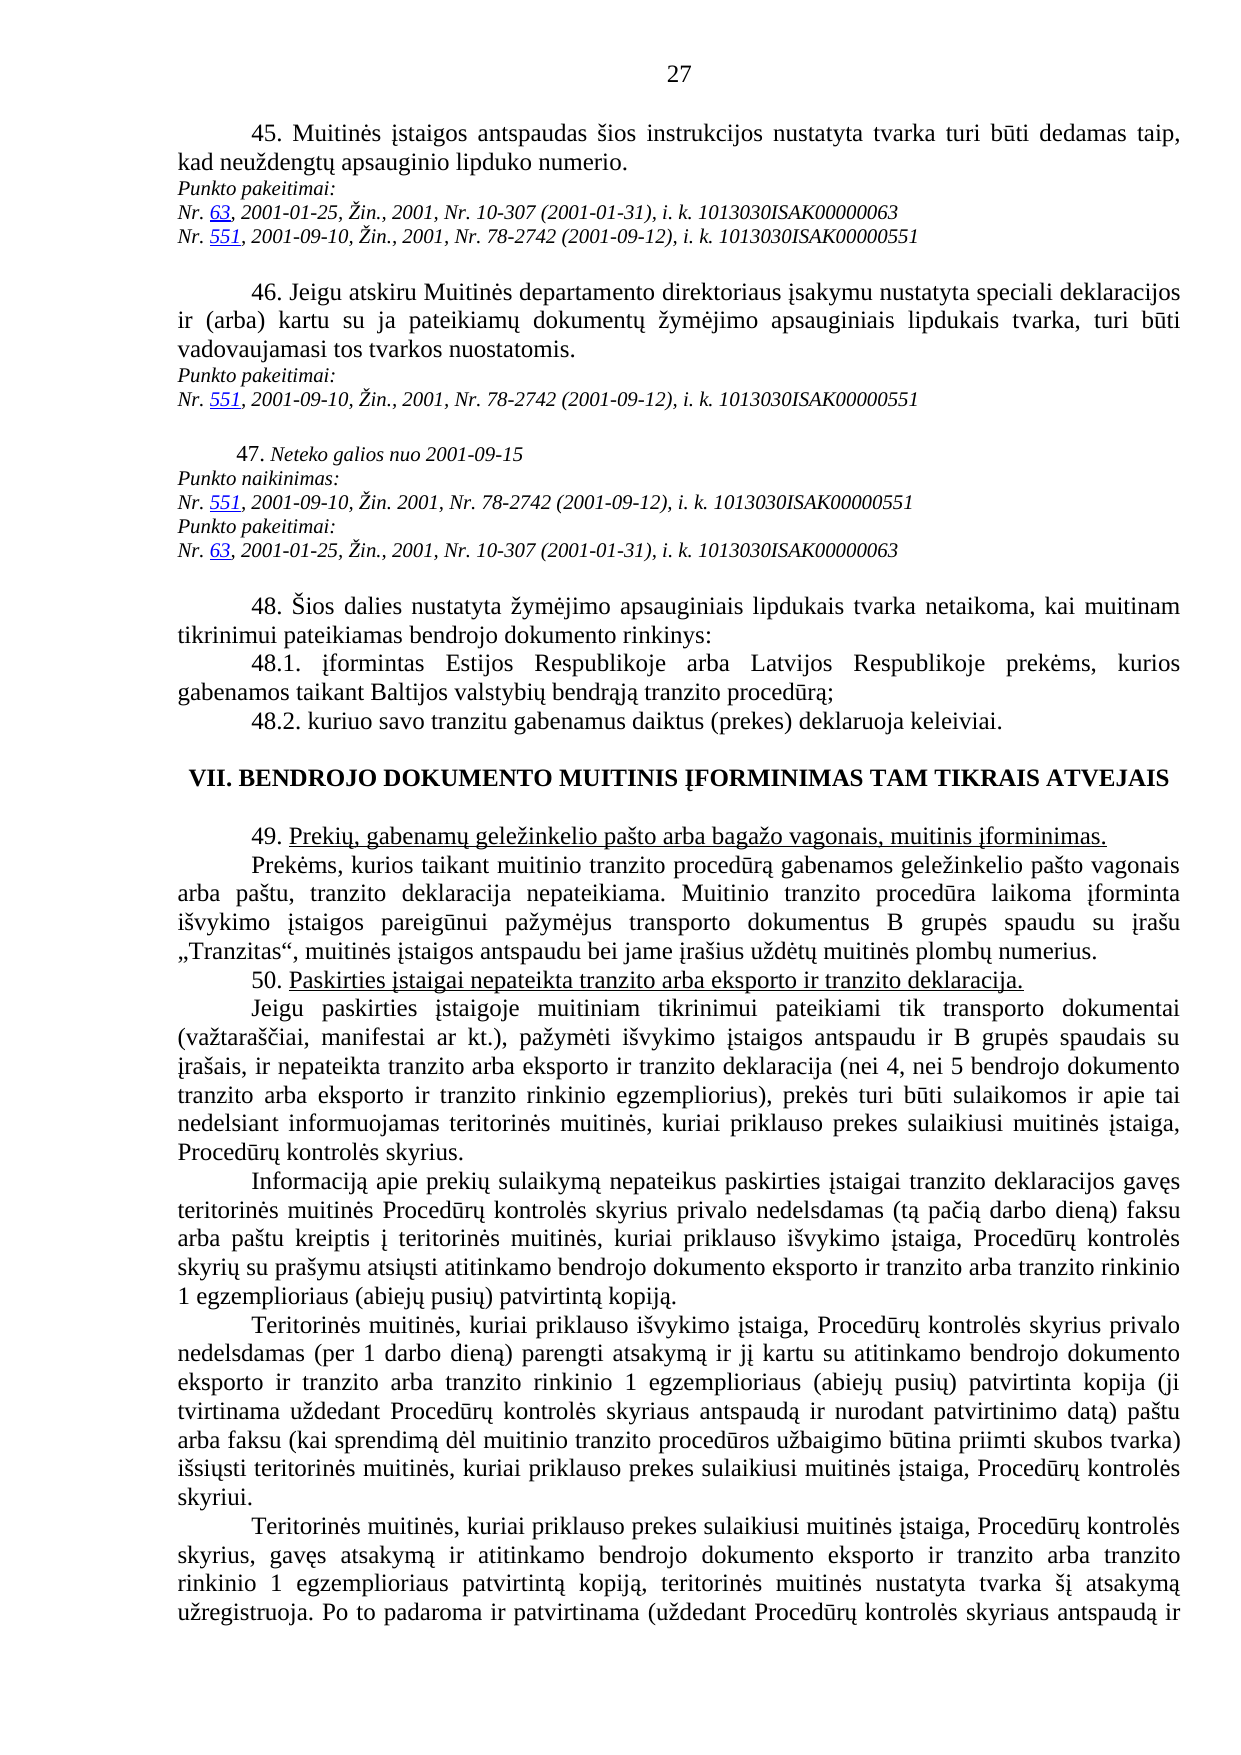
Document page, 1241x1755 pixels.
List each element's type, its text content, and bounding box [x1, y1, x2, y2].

text 48. Šios dalies nustatyta žymėjimo apsauginiais lipdukais tvarka netaikoma, kai muitinam tikrinimui pateikiamas bendrojo dokumento rinkinys: [177, 591, 1181, 648]
text Nr. 551, 2001-09-10, Žin. 2001, Nr. 78-2742 (2001-09-12), i. k. 1013030ISAK00000551 [177, 490, 1181, 514]
text Teritorinės muitinės, kuriai priklauso išvykimo įstaiga, Procedūrų kontrolės skyrius privalo nedelsdamas (per 1 darbo dieną) parengti atsakymą ir jį kartu su atitinkamo bendrojo dokumento eksporto ir tranzito arba tranzito rinkinio 1 egzemplioriaus (abiejų pusių) patvirtinta kopija (ji tvirtinama uždedant Procedūrų kontrolės skyriaus antspaudą ir nurodant patvirtinimo datą) paštu arba faksu (kai sprendimą dėl muitinio tranzito procedūros užbaigimo būtina priimti skubos tvarka) išsiųsti teritorinės muitinės, kuriai priklauso prekes sulaikiusi muitinės įstaiga, Procedūrų kontrolės skyriui. [177, 1310, 1181, 1511]
text Nr. 551, 2001-09-10, Žin., 2001, Nr. 78-2742 (2001-09-12), i. k. 1013030ISAK00000551 [177, 387, 1181, 411]
text Prekėms, kurios taikant muitinio tranzito procedūrą gabenamos geležinkelio pašto vagonais arba paštu, tranzito deklaracija nepateikiama. Muitinio tranzito procedūra laikoma įforminta išvykimo įstaigos pareigūnui pažymėjus transporto dokumentus B grupės spaudu su įrašu „Tranzitas“, muitinės įstaigos antspaudu bei jame įrašius uždėtų muitinės plombų numerius. [177, 850, 1181, 965]
text 50. Paskirties įstaigai nepateikta tranzito arba eksporto ir tranzito deklaracija. [177, 965, 1181, 993]
text 45. Muitinės įstaigos antspaudas šios instrukcijos nustatyta tvarka turi būti dedamas taip, kad neuždengtų apsauginio lipduko numerio. [177, 118, 1181, 176]
text 46. Jeigu atskiru Muitinės departamento direktoriaus įsakymu nustatyta speciali deklaracijos ir (arba) kartu su ja pateikiamų dokumentų žymėjimo apsauginiais lipdukais tvarka, turi būti vadovaujamasi tos tvarkos nuostatomis. [177, 277, 1181, 363]
text Nr. 63, 2001-01-25, Žin., 2001, Nr. 10-307 (2001-01-31), i. k. 1013030ISAK00000063 [177, 200, 1181, 224]
text Nr. 63, 2001-01-25, Žin., 2001, Nr. 10-307 (2001-01-31), i. k. 1013030ISAK00000063 [177, 538, 1181, 562]
text Jeigu paskirties įstaigoje muitiniam tikrinimui pateikiami tik transporto dokumentai (važtaraščiai, manifestai ar kt.), pažymėti išvykimo įstaigos antspaudu ir B grupės spaudais su įrašais, ir nepateikta tranzito arba eksporto ir tranzito deklaracija (nei 4, nei 5 bendrojo dokumento tranzito arba eksporto ir tranzito rinkinio egzempliorius), prekės turi būti sulaikomos ir apie tai nedelsiant informuojamas teritorinės muitinės, kuriai priklauso prekes sulaikiusi muitinės įstaiga, Procedūrų kontrolės skyrius. [177, 993, 1181, 1166]
text Teritorinės muitinės, kuriai priklauso prekes sulaikiusi muitinės įstaiga, Procedūrų kontrolės skyrius, gavęs atsakymą ir atitinkamo bendrojo dokumento eksporto ir tranzito arba tranzito rinkinio 1 egzemplioriaus patvirtintą kopiją, teritorinės muitinės nustatyta tvarka šį atsakymą užregistruoja. Po to padaroma ir patvirtinama (uždedant Procedūrų kontrolės skyriaus antspaudą ir [177, 1511, 1181, 1626]
text 48.1. įformintas Estijos Respublikoje arba Latvijos Respublikoje prekėms, kurios gabenamos taikant Baltijos valstybių bendrąją tranzito procedūrą; [177, 648, 1181, 706]
text Informaciją apie prekių sulaikymą nepateikus paskirties įstaigai tranzito deklaracijos gavęs teritorinės muitinės Procedūrų kontrolės skyrius privalo nedelsdamas (tą pačią darbo dieną) faksu arba paštu kreiptis į teritorinės muitinės, kuriai priklauso išvykimo įstaiga, Procedūrų kontrolės skyrių su prašymu atsiųsti atitinkamo bendrojo dokumento eksporto ir tranzito arba tranzito rinkinio 1 egzemplioriaus (abiejų pusių) patvirtintą kopiją. [177, 1166, 1181, 1310]
text Punkto pakeitimai: [177, 176, 1181, 200]
text Nr. 551, 2001-09-10, Žin., 2001, Nr. 78-2742 (2001-09-12), i. k. 1013030ISAK00000551 [177, 224, 1181, 248]
text VII. BENDROJO DOKUMENTO MUITINIS ĮFORMINIMAS TAM TIKRAIS ATVEJAIS [177, 763, 1181, 792]
text 49. Prekių, gabenamų geležinkelio pašto arba bagažo vagonais, muitinis įforminimas. [177, 821, 1181, 850]
text 48.2. kuriuo savo tranzitu gabenamus daiktus (prekes) deklaruoja keleiviai. [177, 706, 1181, 735]
text 47. Neteko galios nuo 2001-09-15 [177, 440, 1181, 466]
text Punkto naikinimas: [177, 466, 1181, 490]
text Punkto pakeitimai: [177, 514, 1181, 538]
text Punkto pakeitimai: [177, 363, 1181, 387]
